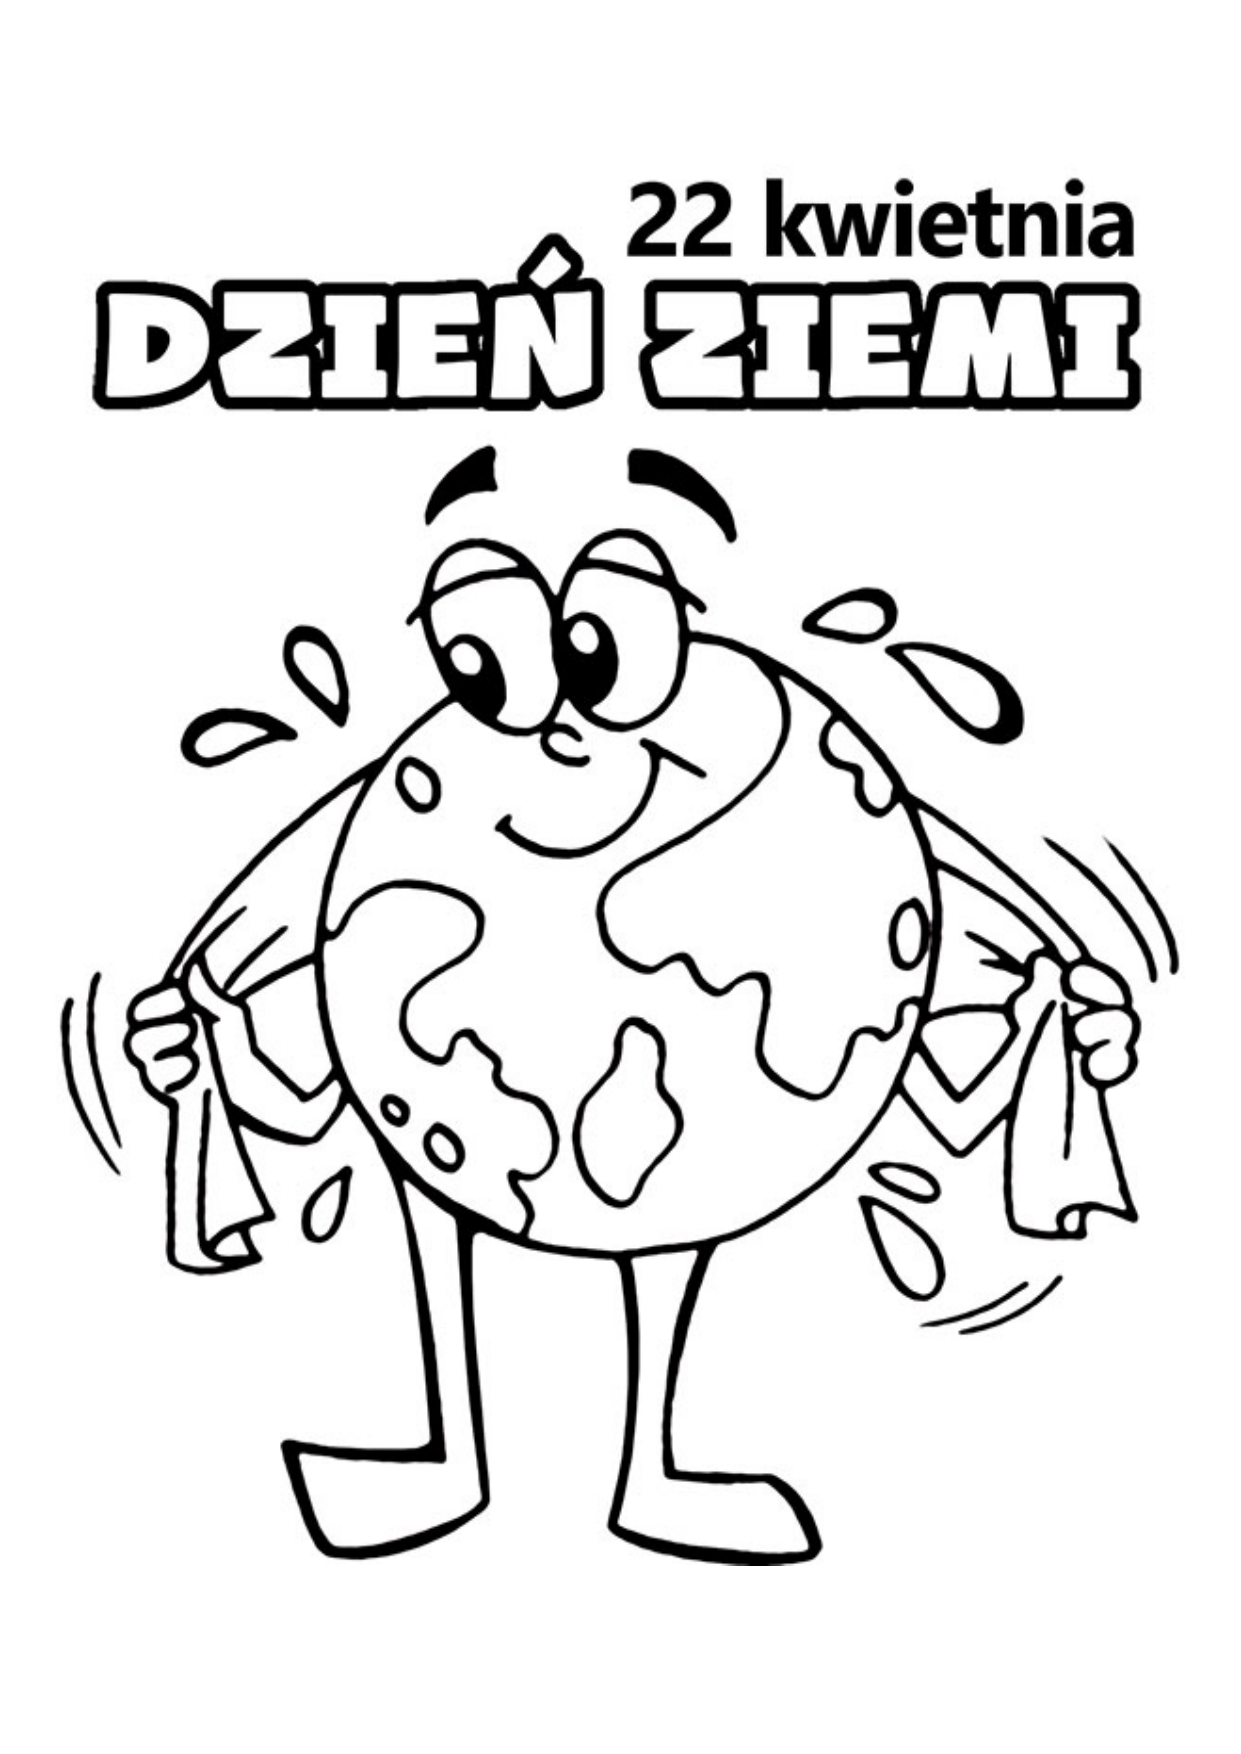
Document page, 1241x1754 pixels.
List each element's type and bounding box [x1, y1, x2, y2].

picture [55, 118, 1185, 1566]
